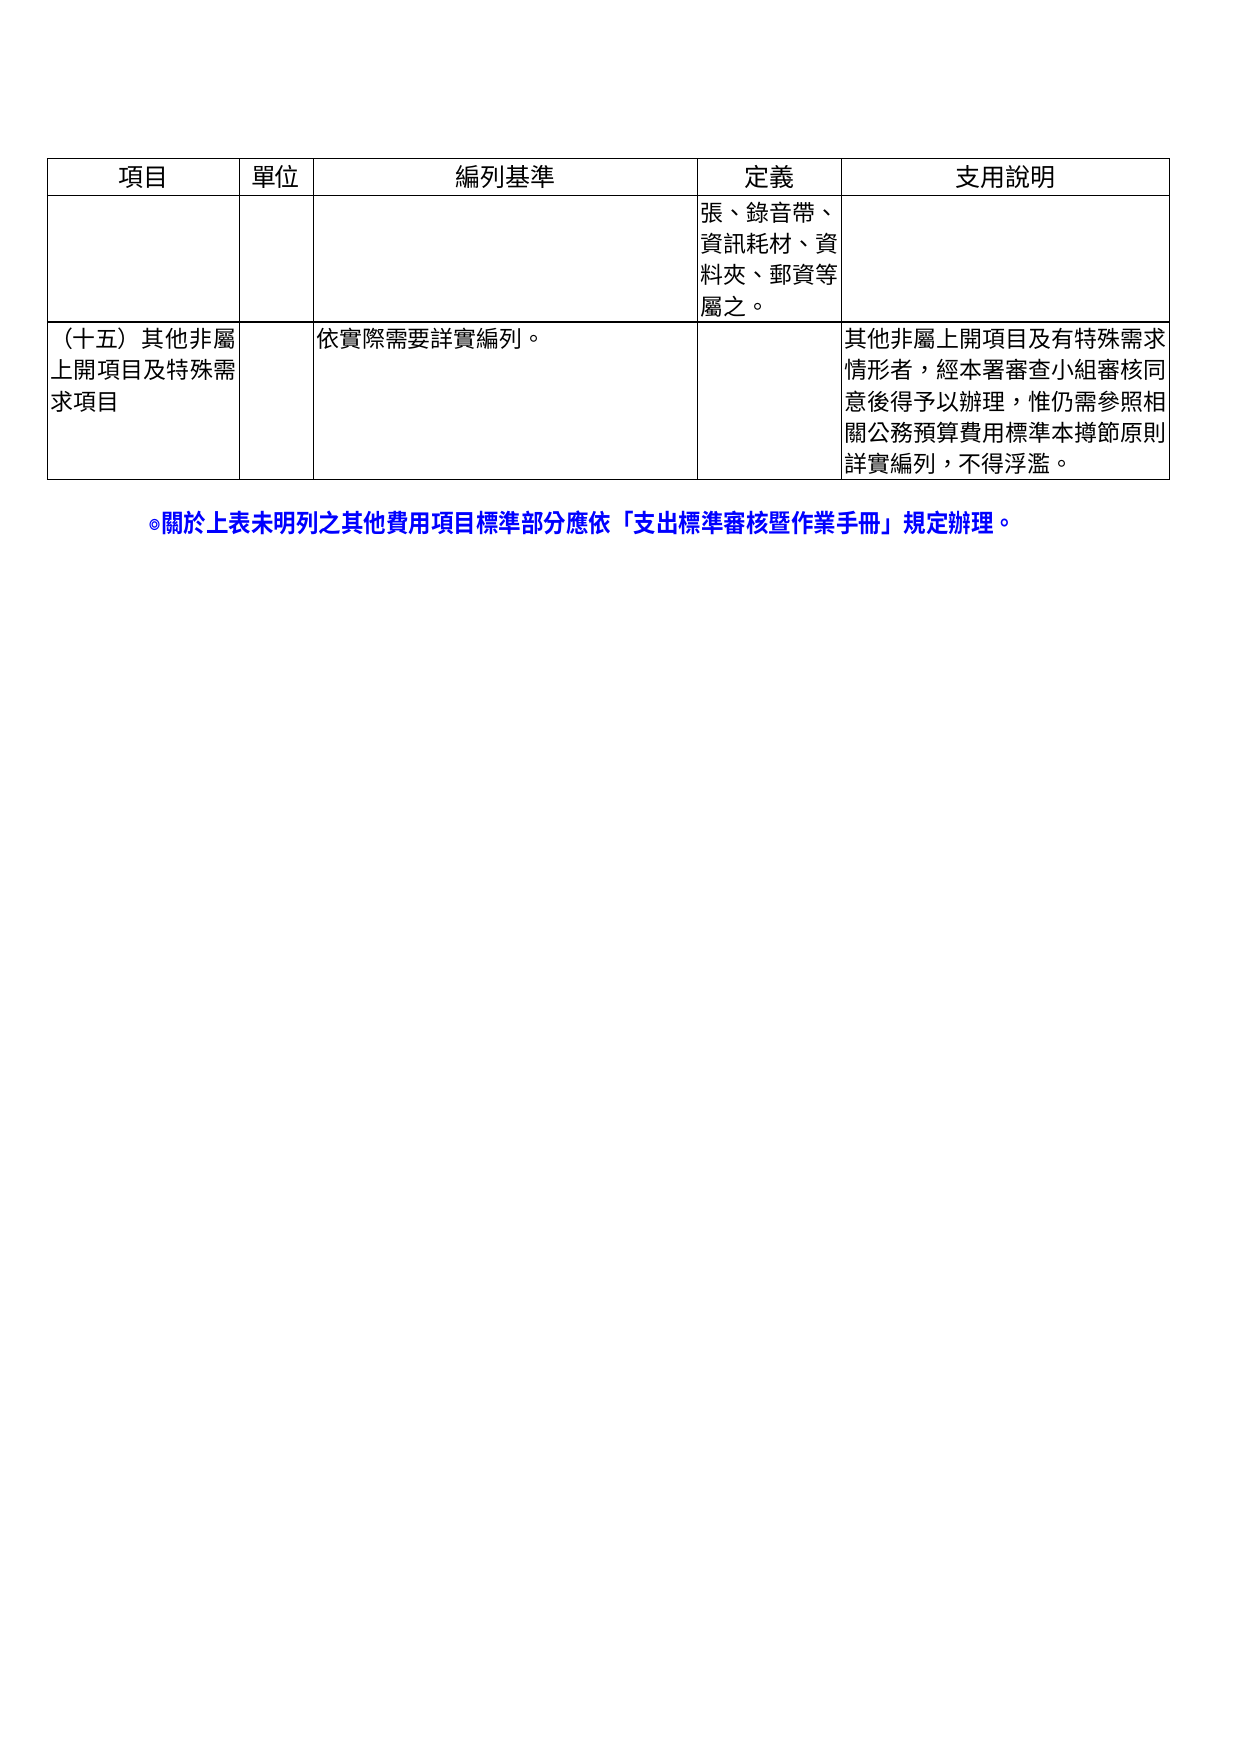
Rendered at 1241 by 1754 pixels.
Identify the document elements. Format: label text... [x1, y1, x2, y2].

table_header 項目 [48, 159, 239, 195]
table_cell [240, 323, 313, 479]
table_cell [698, 323, 841, 479]
table_cell [842, 196, 1169, 321]
table_header 編列基準 [314, 159, 697, 195]
table_cell [48, 196, 239, 321]
table_header 支用說明 [842, 159, 1169, 195]
table_header 單位 [240, 159, 313, 195]
table_cell 張、錄音帶、資訊耗材、資料夾、郵資等屬之。 [698, 196, 841, 321]
table_header 定義 [698, 159, 841, 195]
table_cell [240, 196, 313, 321]
table_cell 其他非屬上開項目及有特殊需求情形者，經本署審查小組審核同意後得予以辦理，惟仍需參照相關公務預算費用標準本撙節原則詳實編列，不得浮濫。 [842, 323, 1169, 479]
text ◎關於上表未明列之其他費用項目標準部分應依「支出標準審核暨作業手冊」規定辦理。 [148, 480, 1092, 542]
table_cell 依實際需要詳實編列。 [314, 323, 697, 479]
table_cell [314, 196, 697, 321]
table_cell （十五）其他非屬上開項目及特殊需求項目 [48, 323, 239, 479]
